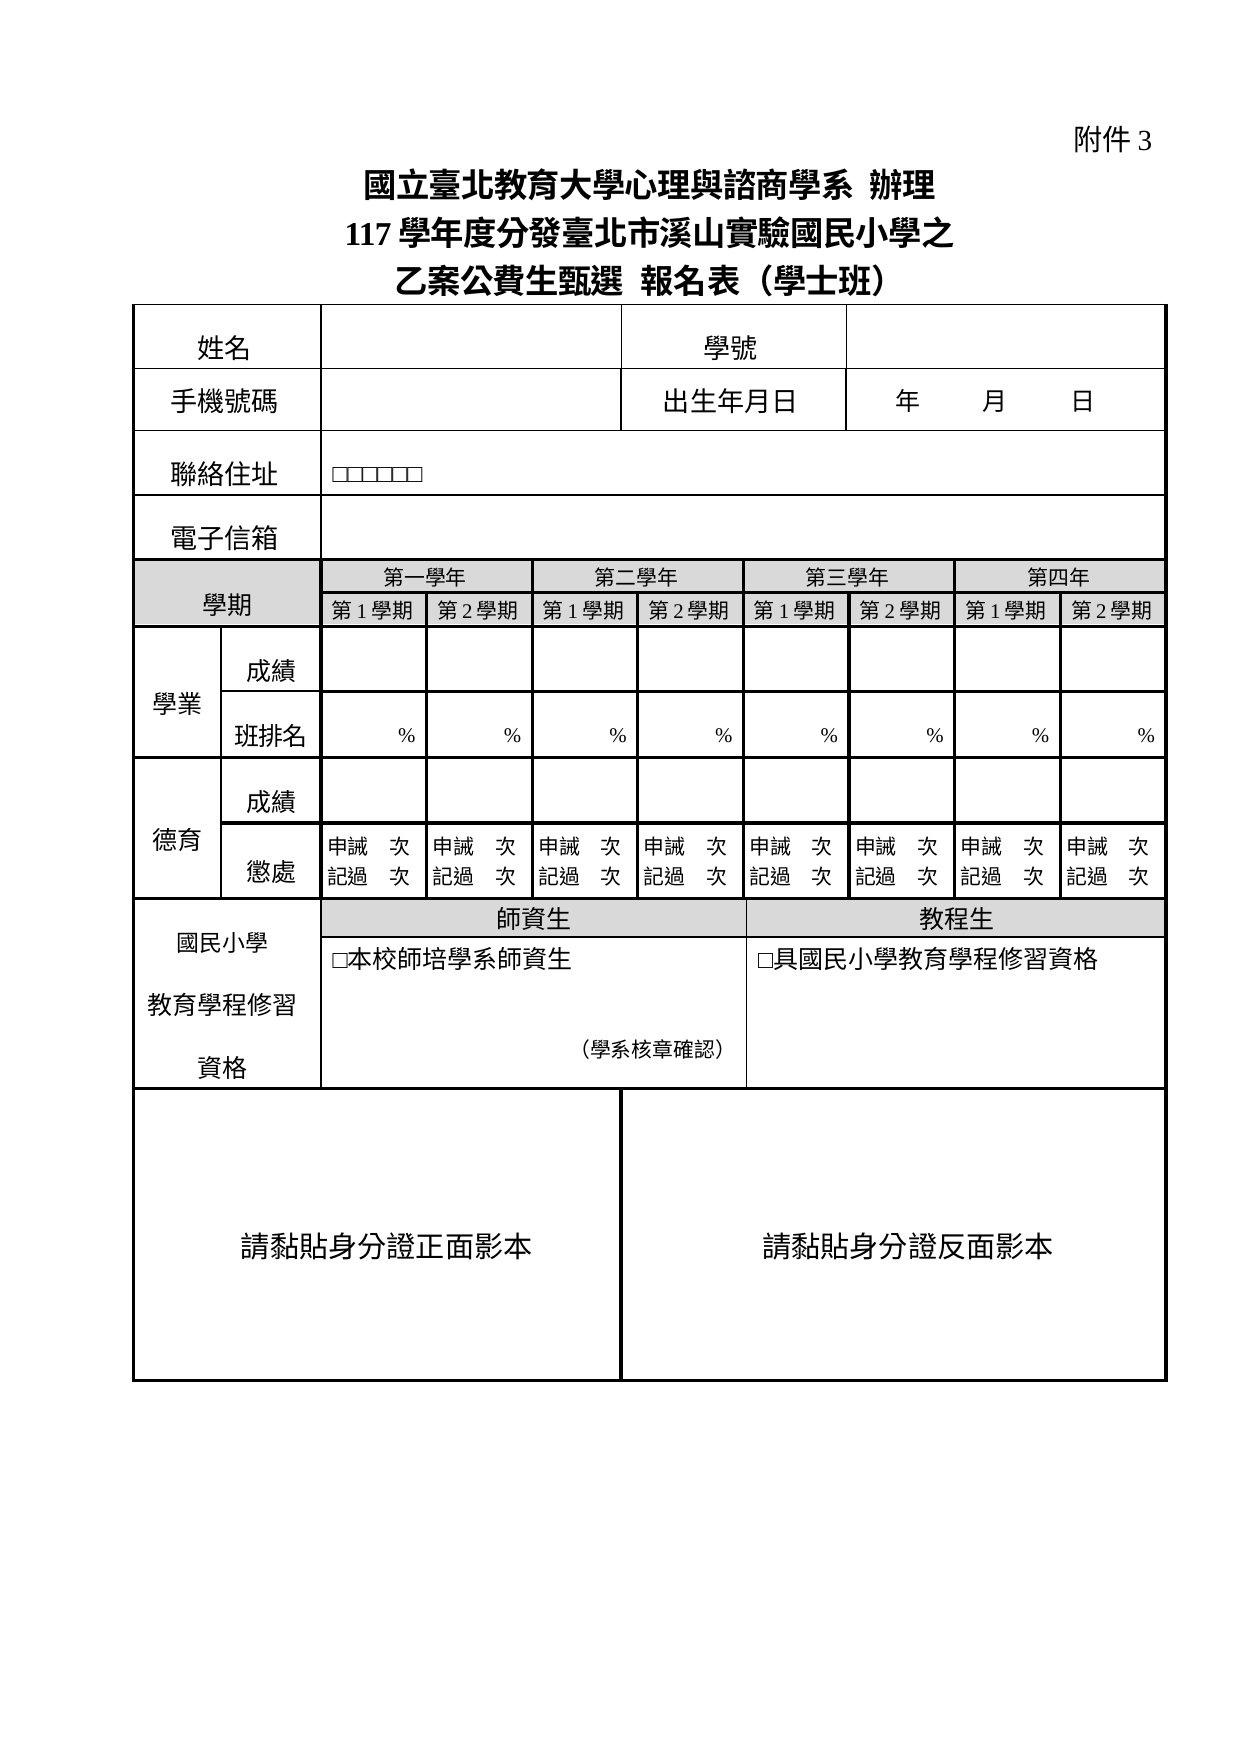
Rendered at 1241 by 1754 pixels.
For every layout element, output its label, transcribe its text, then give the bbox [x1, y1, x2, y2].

table_cell 第2學期 [639, 594, 742, 624]
table_cell % [323, 693, 425, 756]
text 乙案公費生甄選 報名表（學士班） [148, 255, 1152, 303]
table_header [847, 305, 1164, 367]
table_cell □具國民小學教育學程修習資格 [747, 938, 1164, 1087]
table_cell 申誡 次 記過 次 [1062, 825, 1164, 897]
table_cell □□□□□□ [322, 431, 1164, 494]
table_cell □本校師培學系師資生 （學系核章確認） [322, 938, 746, 1087]
table_cell [639, 628, 742, 690]
table_cell [745, 628, 847, 690]
table_cell [851, 759, 953, 821]
table_cell [534, 628, 636, 690]
table_cell [639, 759, 742, 821]
table_cell 年 月 日 [847, 369, 1164, 430]
table_cell 請黏貼身分證正面影本 [135, 1090, 619, 1378]
table_cell 第2學期 [851, 594, 953, 624]
table_cell 懲處 [222, 825, 319, 897]
table_cell 第1學期 [534, 594, 636, 624]
table_cell [428, 628, 531, 690]
table_header 學號 [622, 305, 846, 367]
table_cell 國民小學 教育學程修習資格 [135, 900, 320, 1087]
table_cell 申誡 次 記過 次 [323, 825, 425, 897]
table_cell 聯絡住址 [135, 431, 320, 494]
table_cell [323, 759, 425, 821]
table_cell [323, 628, 425, 690]
table_cell 第三學年 [745, 561, 953, 591]
table_cell 德育 [135, 759, 220, 897]
table_cell 第1學期 [745, 594, 847, 624]
table_cell 申誡 次 記過 次 [851, 825, 953, 897]
table_cell 申誡 次 記過 次 [745, 825, 847, 897]
table_cell 第1學期 [323, 594, 425, 624]
table_cell 成績 [222, 628, 319, 690]
table_cell 班排名 [222, 692, 319, 756]
table_cell % [851, 693, 953, 756]
table_cell [956, 759, 1059, 821]
table_cell 第1學期 [956, 594, 1059, 624]
table_cell [956, 628, 1059, 690]
table_cell 第二學年 [534, 561, 742, 591]
table_cell % [639, 693, 742, 756]
table_cell 第四年 [956, 561, 1164, 591]
text 附件3 [148, 96, 1152, 159]
text 國立臺北教育大學心理與諮商學系 辦理 [148, 159, 1152, 207]
table_cell % [745, 693, 847, 756]
table_cell % [428, 693, 531, 756]
table_cell 申誡 次 記過 次 [956, 825, 1059, 897]
table_cell [851, 628, 953, 690]
table_cell 電子信箱 [135, 496, 320, 558]
table_cell 第2學期 [1062, 594, 1164, 624]
table_cell [1062, 628, 1164, 690]
table_cell 第一學年 [323, 561, 531, 591]
table_cell 教程生 [747, 900, 1164, 936]
table_cell [745, 759, 847, 821]
table_cell 學期 [135, 561, 319, 624]
table_cell [1062, 759, 1164, 821]
table_cell 請黏貼身分證反面影本 [623, 1090, 1164, 1378]
table_cell [322, 496, 1164, 558]
text 117學年度分發臺北市溪山實驗國民小學之 [148, 207, 1152, 255]
table_cell 成績 [222, 759, 319, 821]
table_cell 第2學期 [428, 594, 531, 624]
table_cell 申誡 次 記過 次 [639, 825, 742, 897]
table_cell 出生年月日 [622, 369, 845, 430]
table_cell 申誡 次 記過 次 [534, 825, 636, 897]
table_cell 手機號碼 [135, 369, 320, 430]
table_cell 申誡 次 記過 次 [428, 825, 531, 897]
table_cell % [956, 693, 1059, 756]
table_cell 師資生 [322, 900, 746, 936]
table_cell 學業 [135, 628, 220, 756]
table_header 姓名 [135, 305, 320, 367]
table_cell % [534, 693, 636, 756]
table_cell [534, 759, 636, 821]
table_header [322, 305, 621, 367]
table_cell % [1062, 693, 1164, 756]
table_cell [322, 369, 620, 430]
table_cell [428, 759, 531, 821]
